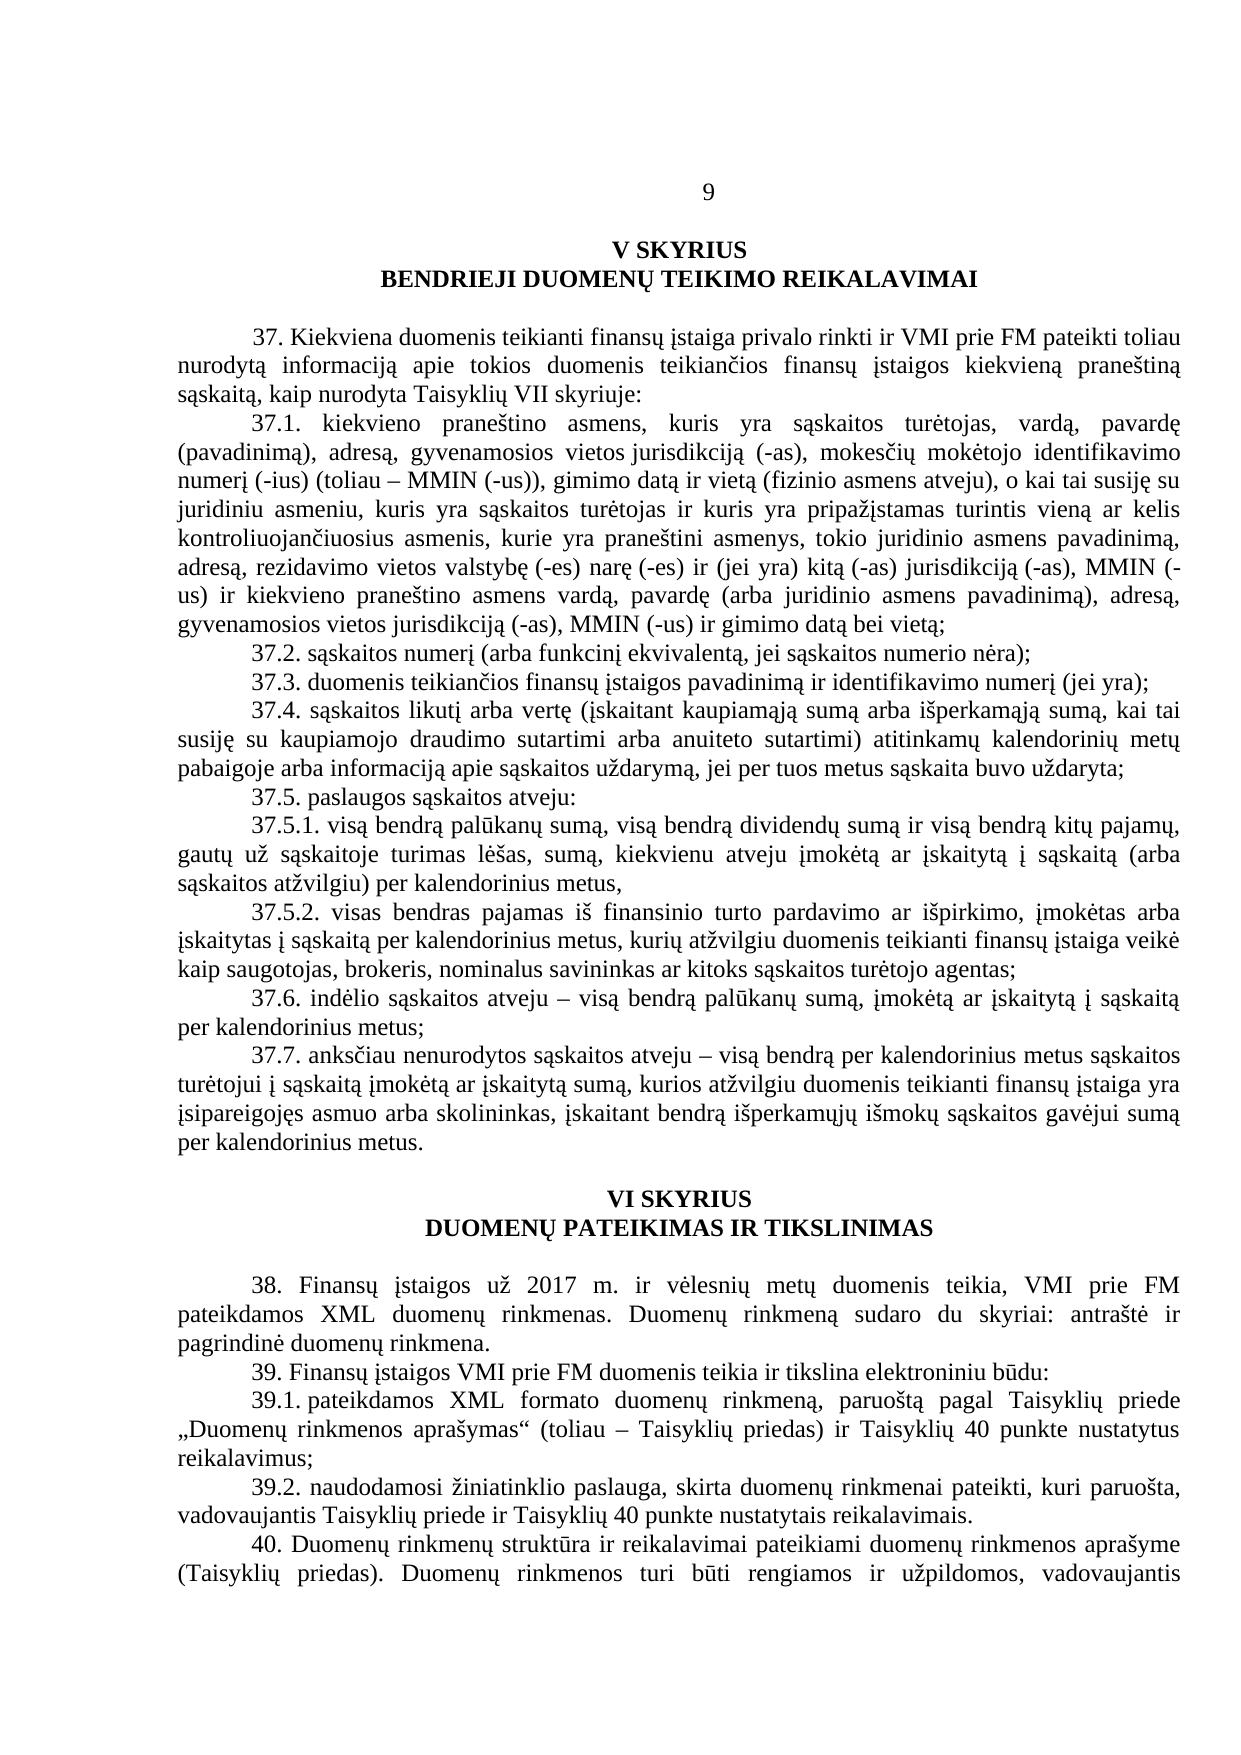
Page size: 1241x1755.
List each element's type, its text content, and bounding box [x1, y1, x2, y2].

text BENDRIEJI DUOMENŲ TEIKIMO REIKALAVIMAI [177, 264, 1181, 293]
text 37.5.2. visas bendras pajamas iš finansinio turto pardavimo ar išpirkimo, įmokėtas arba įskaitytas į sąskaitą per kalendorinius metus, kurių atžvilgiu duomenis teikianti finansų įstaiga veikė kaip saugotojas, brokeris, nominalus savininkas ar kitoks sąskaitos turėtojo agentas; [177, 897, 1181, 983]
text 39. Finansų įstaigos VMI prie FM duomenis teikia ir tikslina elektroniniu būdu: [251, 1357, 1181, 1385]
text 37. Kiekviena duomenis teikianti finansų įstaiga privalo rinkti ir VMI prie FM pateikti toliau nurodytą informaciją apie tokios duomenis teikiančios finansų įstaigos kiekvieną praneštiną sąskaitą, kaip nurodyta Taisyklių VII skyriuje: [177, 322, 1181, 408]
text 37.5.1. visą bendrą palūkanų sumą, visą bendrą dividendų sumą ir visą bendrą kitų pajamų, gautų už sąskaitoje turimas lėšas, sumą, kiekvienu atveju įmokėtą ar įskaitytą į sąskaitą (arba sąskaitos atžvilgiu) per kalendorinius metus, [177, 810, 1181, 897]
text 37.3. duomenis teikiančios finansų įstaigos pavadinimą ir identifikavimo numerį (jei yra); [177, 667, 1181, 695]
text DUOMENŲ PATEIKIMAS IR TIKSLINIMAS [177, 1213, 1181, 1242]
text 40. Duomenų rinkmenų struktūra ir reikalavimai pateikiami duomenų rinkmenos aprašyme (Taisyklių priedas). Duomenų rinkmenos turi būti rengiamos ir užpildomos, vadovaujantis [177, 1529, 1181, 1587]
text 39.1. pateikdamos XML formato duomenų rinkmeną, paruoštą pagal Taisyklių priede „Duomenų rinkmenos aprašymas“ (toliau – Taisyklių priedas) ir Taisyklių 40 punkte nustatytus reikalavimus; [177, 1385, 1181, 1472]
text 37.7. anksčiau nenurodytos sąskaitos atveju – visą bendrą per kalendorinius metus sąskaitos turėtojui į sąskaitą įmokėtą ar įskaitytą sumą, kurios atžvilgiu duomenis teikianti finansų įstaiga yra įsipareigojęs asmuo arba skolininkas, įskaitant bendrą išperkamųjų išmokų sąskaitos gavėjui sumą per kalendorinius metus. [177, 1040, 1181, 1155]
text 37.4. sąskaitos likutį arba vertę (įskaitant kaupiamąją sumą arba išperkamąją sumą, kai tai susiję su kaupiamojo draudimo sutartimi arba anuiteto sutartimi) atitinkamų kalendorinių metų pabaigoje arba informaciją apie sąskaitos uždarymą, jei per tuos metus sąskaita buvo uždaryta; [177, 695, 1181, 782]
text 39.2. naudodamosi žiniatinklio paslauga, skirta duomenų rinkmenai pateikti, kuri paruošta, vadovaujantis Taisyklių priede ir Taisyklių 40 punkte nustatytais reikalavimais. [177, 1472, 1181, 1529]
text 37.5. paslaugos sąskaitos atveju: [177, 782, 1181, 810]
text 37.2. sąskaitos numerį (arba funkcinį ekvivalentą, jei sąskaitos numerio nėra); [177, 638, 1181, 667]
text V SKYRIUS [177, 235, 1181, 264]
text 38. Finansų įstaigos už 2017 m. ir vėlesnių metų duomenis teikia, VMI prie FM pateikdamos XML duomenų rinkmenas. Duomenų rinkmeną sudaro du skyriai: antraštė ir pagrindinė duomenų rinkmena. [177, 1270, 1181, 1357]
text 37.1. kiekvieno praneštino asmens, kuris yra sąskaitos turėtojas, vardą, pavardę (pavadinimą), adresą, gyvenamosios vietos jurisdikciją (-as), mokesčių mokėtojo identifikavimo numerį (-ius) (toliau – MMIN (-us)), gimimo datą ir vietą (fizinio asmens atveju), o kai tai susiję su juridiniu asmeniu, kuris yra sąskaitos turėtojas ir kuris yra pripažįstamas turintis vieną ar kelis kontroliuojančiuosius asmenis, kurie yra praneštini asmenys, tokio juridinio asmens pavadinimą, adresą, rezidavimo vietos valstybę (-es) narę (-es) ir (jei yra) kitą (-as) jurisdikciją (-as), MMIN (-us) ir kiekvieno praneštino asmens vardą, pavardę (arba juridinio asmens pavadinimą), adresą, gyvenamosios vietos jurisdikciją (-as), MMIN (-us) ir gimimo datą bei vietą; [177, 408, 1181, 638]
text 37.6. indėlio sąskaitos atveju – visą bendrą palūkanų sumą, įmokėtą ar įskaitytą į sąskaitą per kalendorinius metus; [177, 983, 1181, 1040]
text VI SKYRIUS [177, 1184, 1181, 1213]
